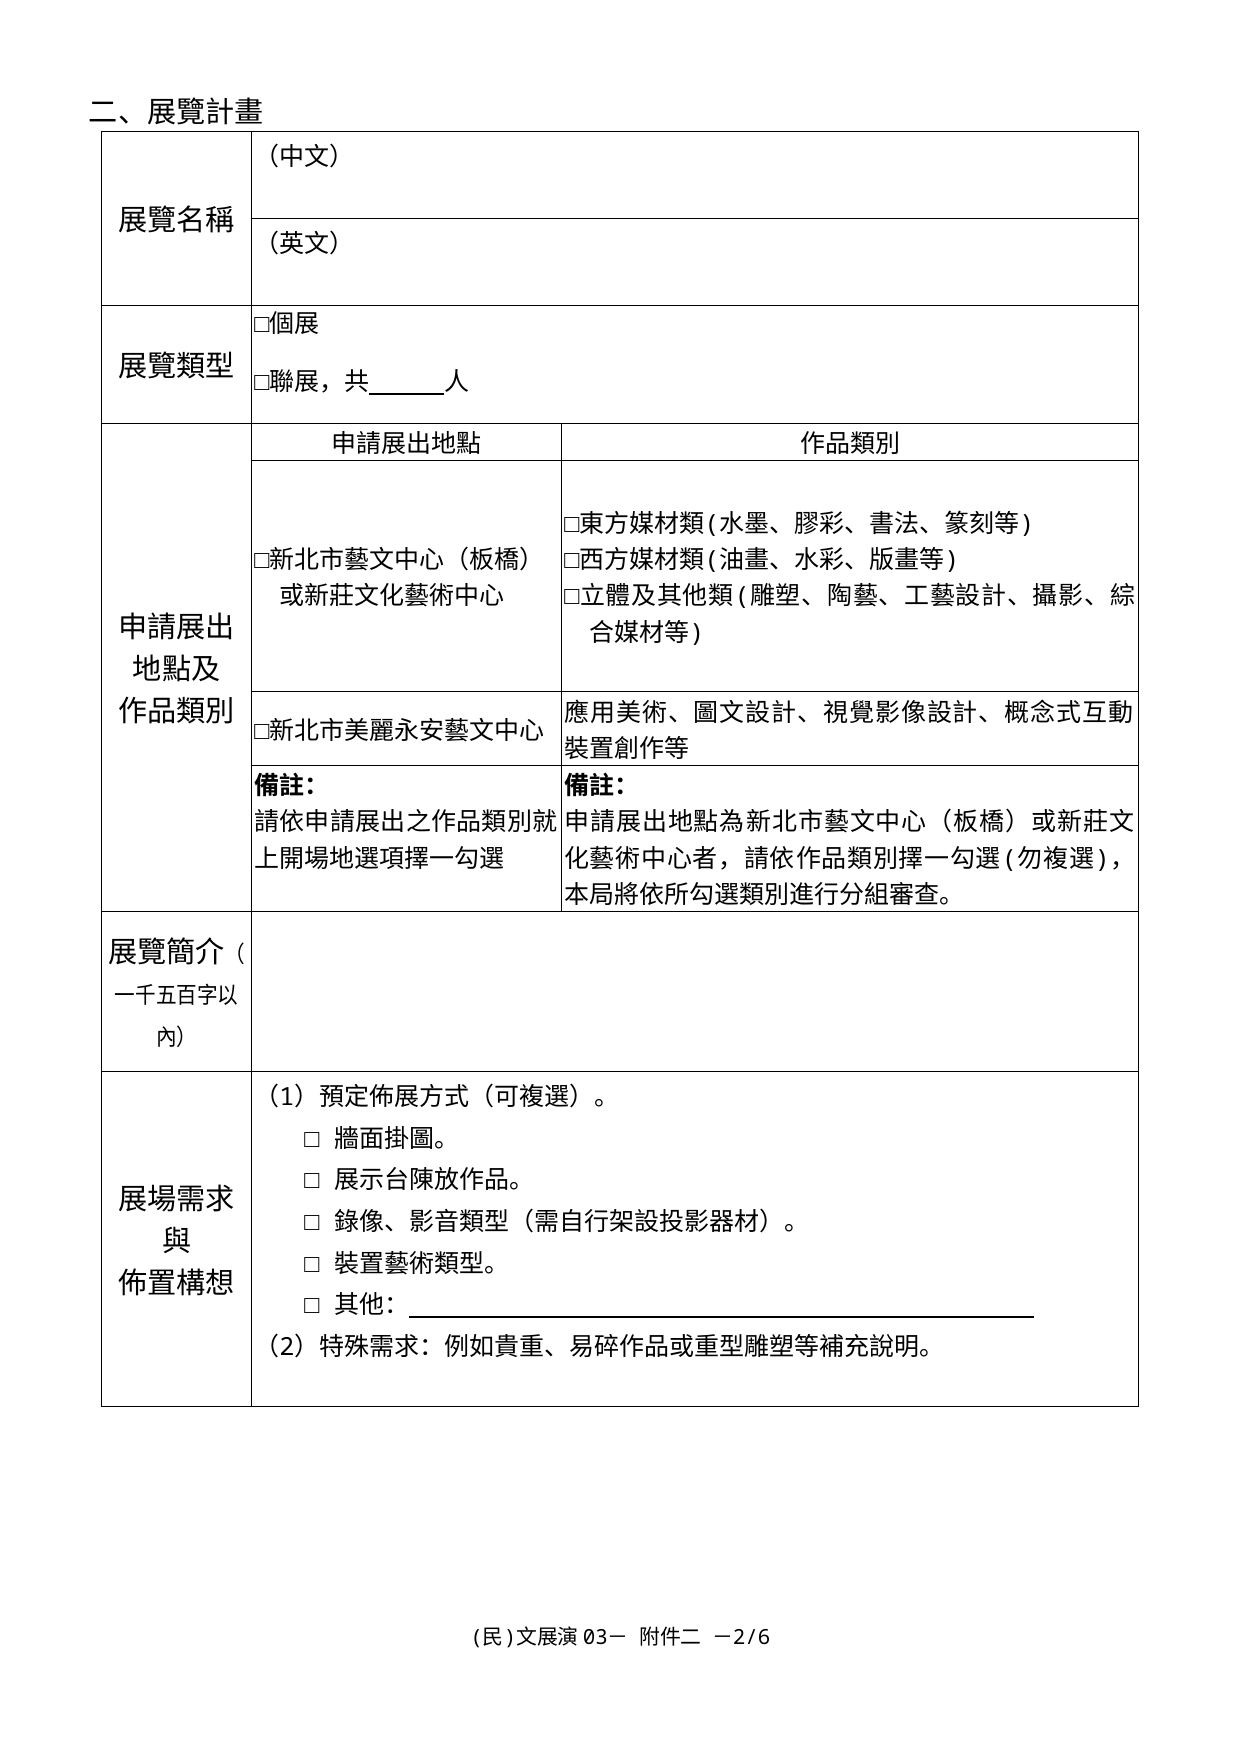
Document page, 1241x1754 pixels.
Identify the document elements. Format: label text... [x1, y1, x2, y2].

table_cell （英文） [252, 219, 1138, 305]
table_cell （1）預定佈展方式（可複選）。 □ 牆面掛圖。 □ 展示台陳放作品。 □ 錄像、影音類型（需自行架設投影器材）。 □ 裝置藝術類型。 □ 其他： （2）特殊需求：例如貴重、易碎作品或重型雕塑等補充說明。 [252, 1072, 1138, 1406]
table_cell 備註： 申請展出地點為新北市藝文中心（板橋）或新莊文化藝術中心者，請依作品類別擇一勾選(勿複選)，本局將依所勾選類別進行分組審查。 [562, 766, 1138, 911]
table_cell [252, 912, 1138, 1071]
table_header （中文） [252, 132, 1138, 218]
table_cell 備註： 請依申請展出之作品類別就上開場地選項擇一勾選 [252, 766, 561, 911]
table_cell 申請展出地點及 作品類別 [102, 424, 251, 911]
text 二、展覽計畫 [89, 89, 1152, 131]
table_cell □新北市藝文中心（板橋）或新莊文化藝術中心 [252, 461, 561, 691]
table_cell □新北市美麗永安藝文中心 [252, 692, 561, 764]
table_cell □個展 □聯展，共 人 [252, 306, 1138, 422]
table_cell □東方媒材類(水墨、膠彩、書法、篆刻等) □西方媒材類(油畫、水彩、版畫等) □立體及其他類(雕塑、陶藝、工藝設計、攝影、綜合媒材等) [562, 461, 1138, 691]
table_cell 應用美術、圖文設計、視覺影像設計、概念式互動裝置創作等 [562, 692, 1138, 764]
table_cell 展覽類型 [102, 306, 251, 422]
table_cell 作品類別 [562, 424, 1138, 460]
table_cell 申請展出地點 [252, 424, 561, 460]
table_cell 展場需求 與 佈置構想 [102, 1072, 251, 1406]
table_cell 展覽簡介（ 一千五百字以內） [102, 912, 251, 1071]
table_header 展覽名稱 [102, 132, 251, 305]
